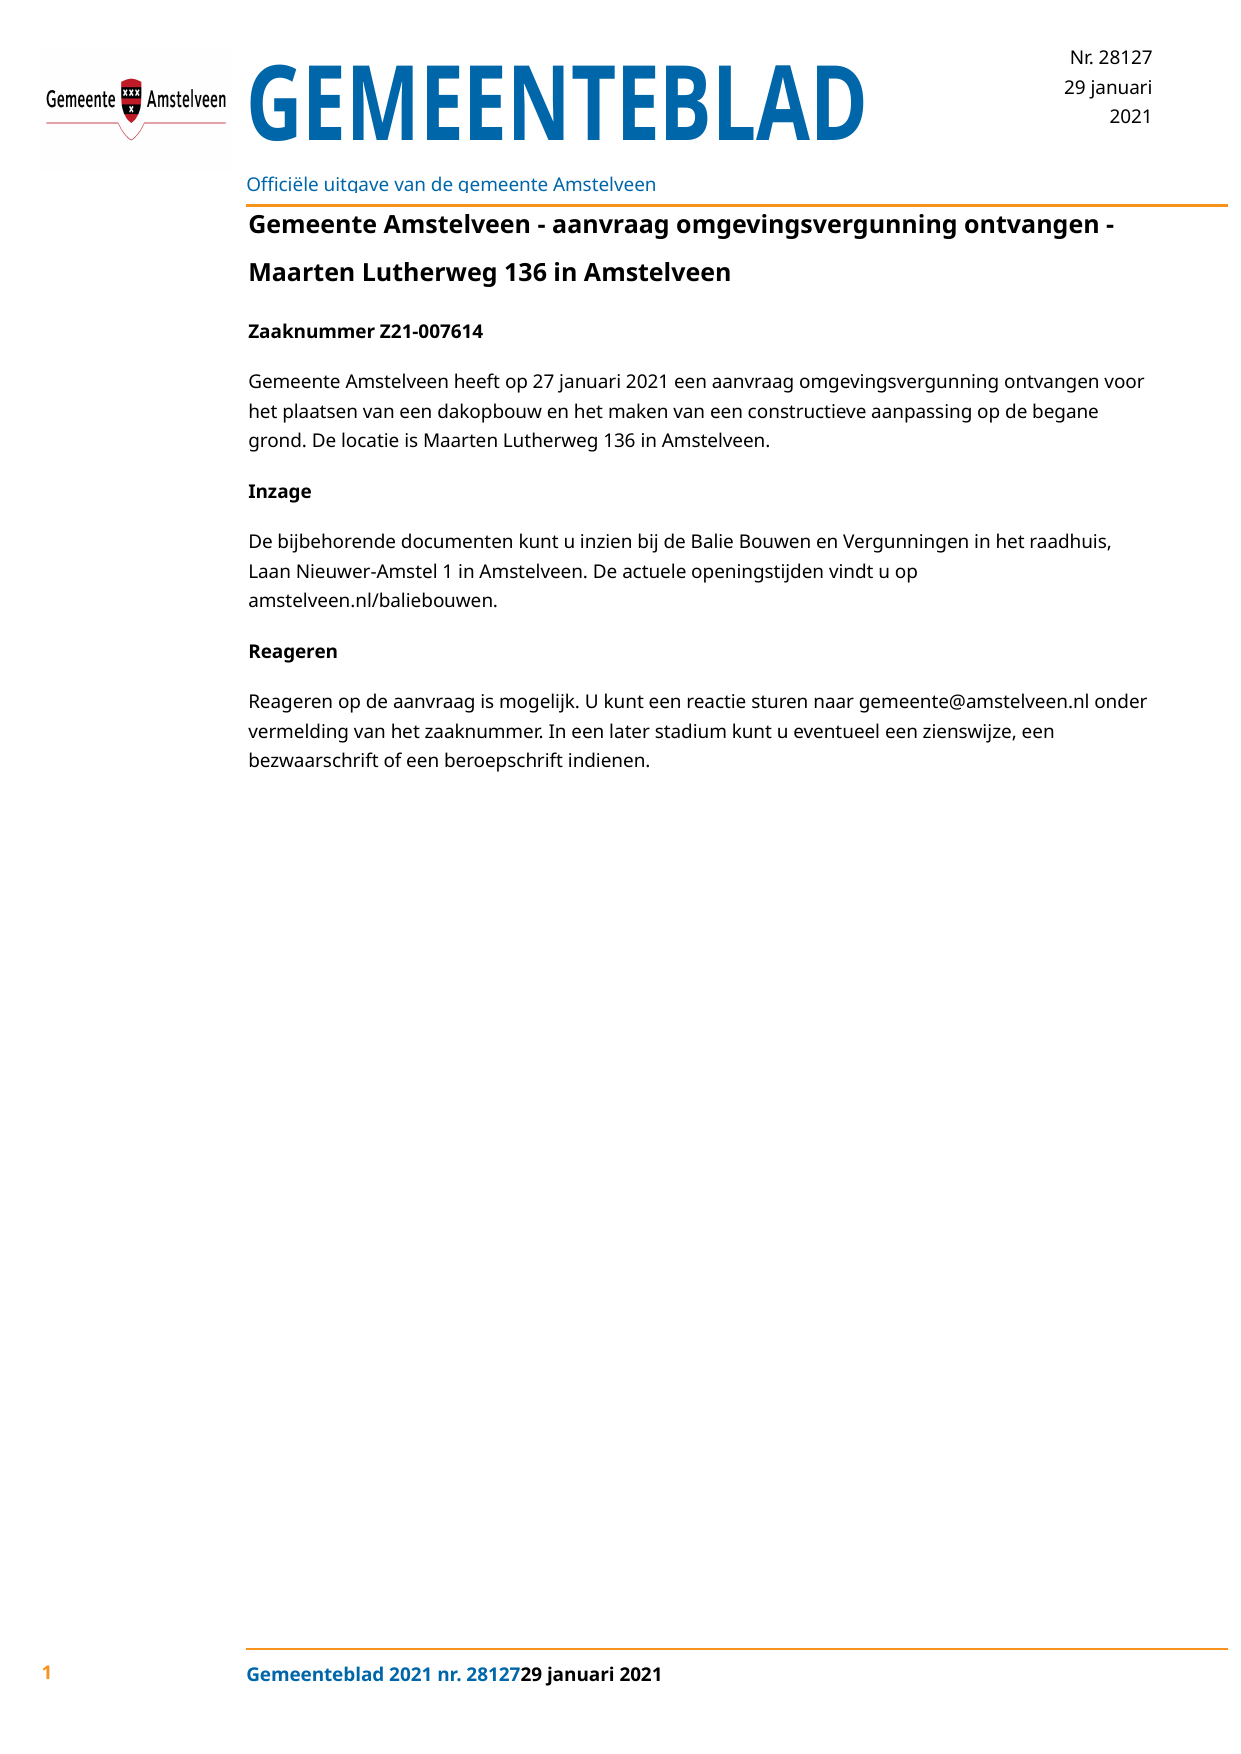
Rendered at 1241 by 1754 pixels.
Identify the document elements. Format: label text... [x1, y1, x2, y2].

picture [41, 47, 231, 172]
text Inzage [248, 478, 1152, 504]
text Gemeente Amstelveen - aanvraag omgevingsvergunning ontvangen - Maarten Lutherweg 136 in Amstelveen [248, 207, 1152, 288]
text Gemeente Amstelveen heeft op 27 januari 2021 een aanvraag omgevingsvergunning ontvangen voor het plaatsen van een dakopbouw en het maken van een constructieve aanpassing op de begane grond. De locatie is Maarten Lutherweg 136 in Amstelveen. [248, 368, 1152, 453]
text Reageren op de aanvraag is mogelijk. U kunt een reactie sturen naar gemeente@amstelveen.nl onder vermelding van het zaaknummer. In een later stadium kunt u eventueel een zienswijze, een bezwaarschrift of een beroepschrift indienen. [248, 688, 1152, 773]
text Reageren [248, 638, 1152, 664]
text Zaaknummer Z21-007614 [248, 318, 1152, 344]
text De bijbehorende documenten kunt u inzien bij de Balie Bouwen en Vergunningen in het raadhuis, Laan Nieuwer-Amstel 1 in Amstelveen. De actuele openingstijden vindt u op amstelveen.nl/baliebouwen. [248, 528, 1152, 613]
